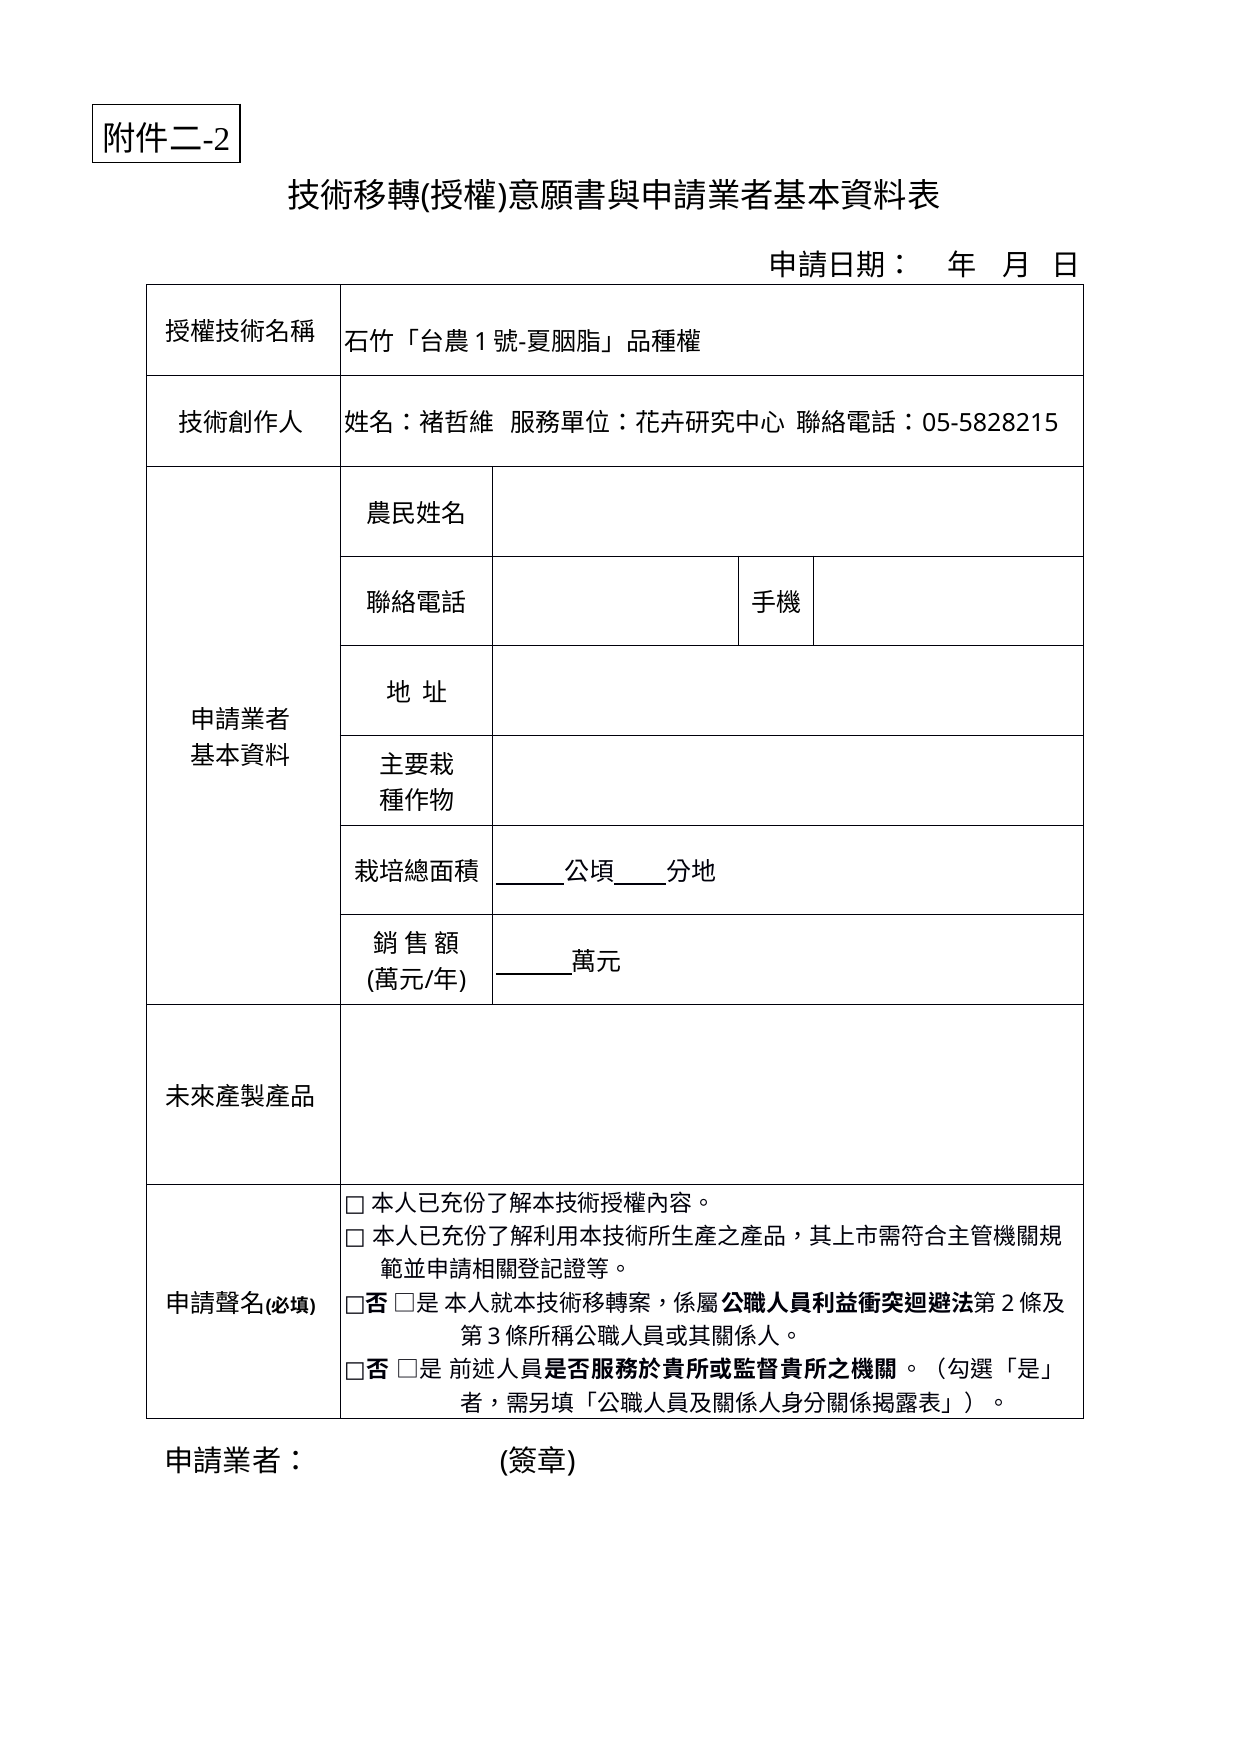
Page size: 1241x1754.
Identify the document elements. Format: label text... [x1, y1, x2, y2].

table_cell 栽培總面積 [341, 826, 492, 914]
table_cell [493, 736, 1083, 825]
table_cell 萬元 [493, 915, 1083, 1004]
table_cell □ 本人已充份了解本技術授權內容。 □ 本人已充份了解利用本技術所生產之產品，其上市需符合主管機關規範並申請相關登記證等。 □否 □是 本人就本技術移轉案，係屬公職人員利益衝突迴避法第2條及第3條所稱公職人員或其關係人。 □否 □是 前述人員是否服務於貴所或監督貴所之機關。（勾選「是」者，需另填「公職人員及關係人身分關係揭露表」）。 [341, 1185, 1083, 1418]
table_cell 手機 [739, 557, 813, 645]
table_cell 農民姓名 [341, 467, 492, 556]
table_cell 銷 售 額 (萬元/年) [341, 915, 492, 1004]
table_cell 主要栽 種作物 [341, 736, 492, 825]
text 技術移轉(授權)意願書與申請業者基本資料表 [150, 169, 1077, 218]
table_cell [814, 557, 1083, 645]
table_cell 姓名：褚哲維 服務單位：花卉研究中心 聯絡電話：05-5828215 [341, 376, 1083, 466]
table_header 授權技術名稱 [147, 285, 340, 375]
table_cell 地 址 [341, 646, 492, 735]
text 申請日期： 年 月 日 [150, 242, 1080, 284]
table_cell [493, 467, 1083, 556]
table_cell 聯絡電話 [341, 557, 492, 645]
table_cell 技術創作人 [147, 376, 340, 466]
table_cell [493, 557, 738, 645]
table_cell [341, 1005, 1083, 1183]
table_cell [493, 646, 1083, 735]
text 附件二-2 [97, 112, 236, 154]
text 申請業者： (簽章) [135, 1438, 1095, 1480]
table_cell 申請聲名(必填) [147, 1185, 340, 1418]
table_cell 申請業者 基本資料 [147, 467, 340, 1004]
table_cell 未來產製產品 [147, 1005, 340, 1183]
table_header 石竹「台農1號-夏胭脂」品種權 [341, 285, 1083, 375]
table_cell 公頃 分地 [493, 826, 1083, 914]
